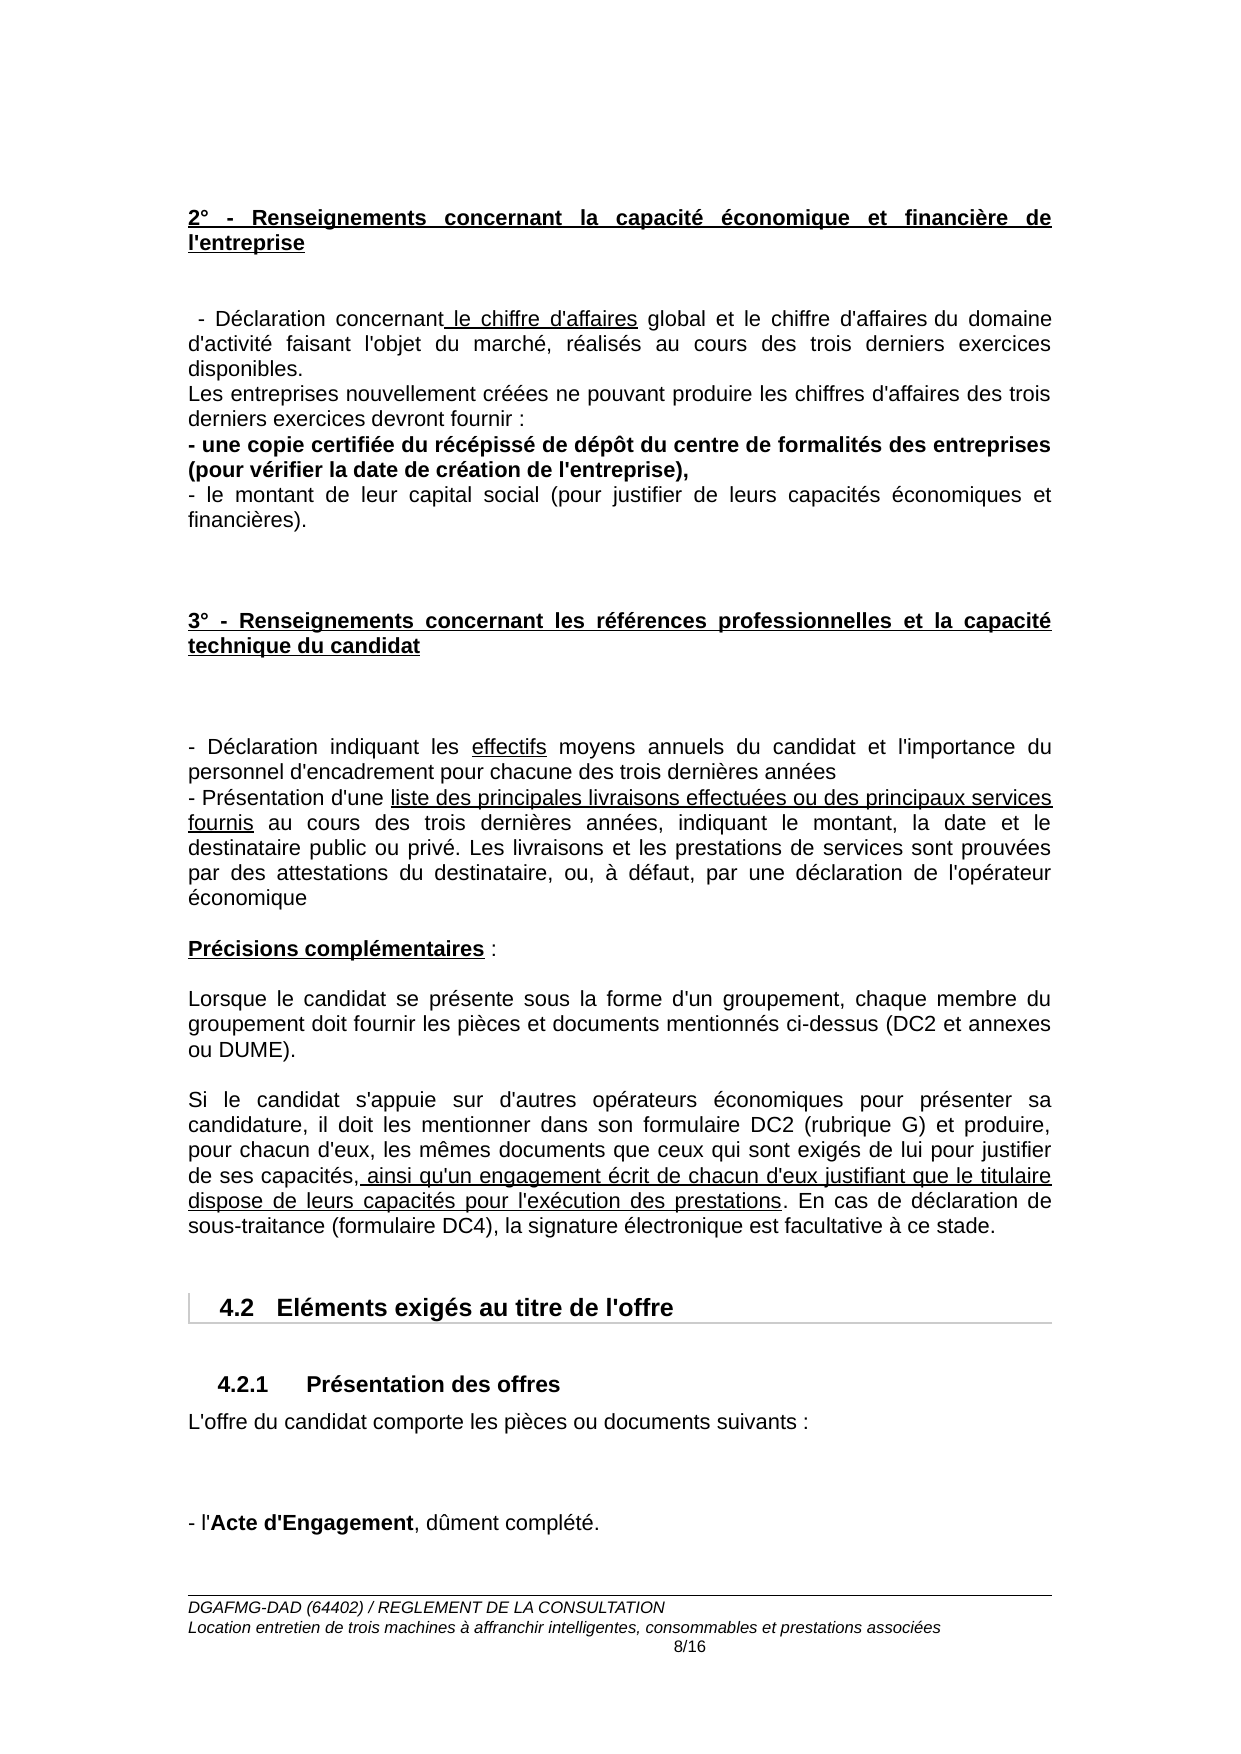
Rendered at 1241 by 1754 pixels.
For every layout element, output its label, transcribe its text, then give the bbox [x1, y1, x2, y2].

text - Déclaration concernant le chiffre d'affaires global et le chiffre d'affaires du domaine d'activité faisant l'objet du marché, réalisés au cours des trois derniers exercices disponibles. [188, 305, 1052, 381]
text Les entreprises nouvellement créées ne pouvant produire les chiffres d'affaires des trois derniers exercices devront fournir : [188, 381, 1052, 431]
text - Présentation d'une liste des principales livraisons effectuées ou des principaux services fournis au cours des trois dernières années, indiquant le montant, la date et le destinataire public ou privé. Les livraisons et les prestations de services sont prouvées par des attestations du destinataire, ou, à défaut, par une déclaration de l'opérateur économique [188, 784, 1052, 910]
text Si le candidat s'appuie sur d'autres opérateurs économiques pour présenter sa candidature, il doit les mentionner dans son formulaire DC2 (rubrique G) et produire, pour chacun d'eux, les mêmes documents que ceux qui sont exigés de lui pour justifier de ses capacités, ainsi qu'un engagement écrit de chacun d'eux justifiant que le titulaire dispose de leurs capacités pour l'exécution des prestations. En cas de déclaration de sous-traitance (formulaire DC4), la signature électronique est facultative à ce stade. [188, 1087, 1052, 1238]
text - une copie certifiée du récépissé de dépôt du centre de formalités des entreprises (pour vérifier la date de création de l'entreprise), [188, 431, 1052, 482]
text 2° - Renseignements concernant la capacité économique et financière de [188, 204, 1052, 226]
text Lorsque le candidat se présente sous la forme d'un groupement, chaque membre du groupement doit fournir les pièces et documents mentionnés ci-dessus (DC2 et annexes ou DUME). [188, 986, 1052, 1062]
text - le montant de leur capital social (pour justifier de leurs capacités économiques et financières). [188, 482, 1052, 532]
subtitle Eléments exigés au titre de l'offre [190, 1293, 1052, 1322]
subtitle Présentation des offres [188, 1371, 1052, 1397]
text L'offre du candidat comporte les pièces ou documents suivants : [188, 1409, 1052, 1434]
text l'entreprise [188, 228, 1052, 255]
text 3° - Renseignements concernant les références professionnelles et la capacité [188, 608, 1052, 630]
text - l'Acte d'Engagement, dûment complété. [188, 1510, 1052, 1535]
text - Déclaration indiquant les effectifs moyens annuels du candidat et l'importance du personnel d'encadrement pour chacune des trois dernières années [188, 734, 1052, 784]
text technique du candidat [188, 631, 1052, 658]
text Précisions complémentaires : [188, 936, 1052, 961]
